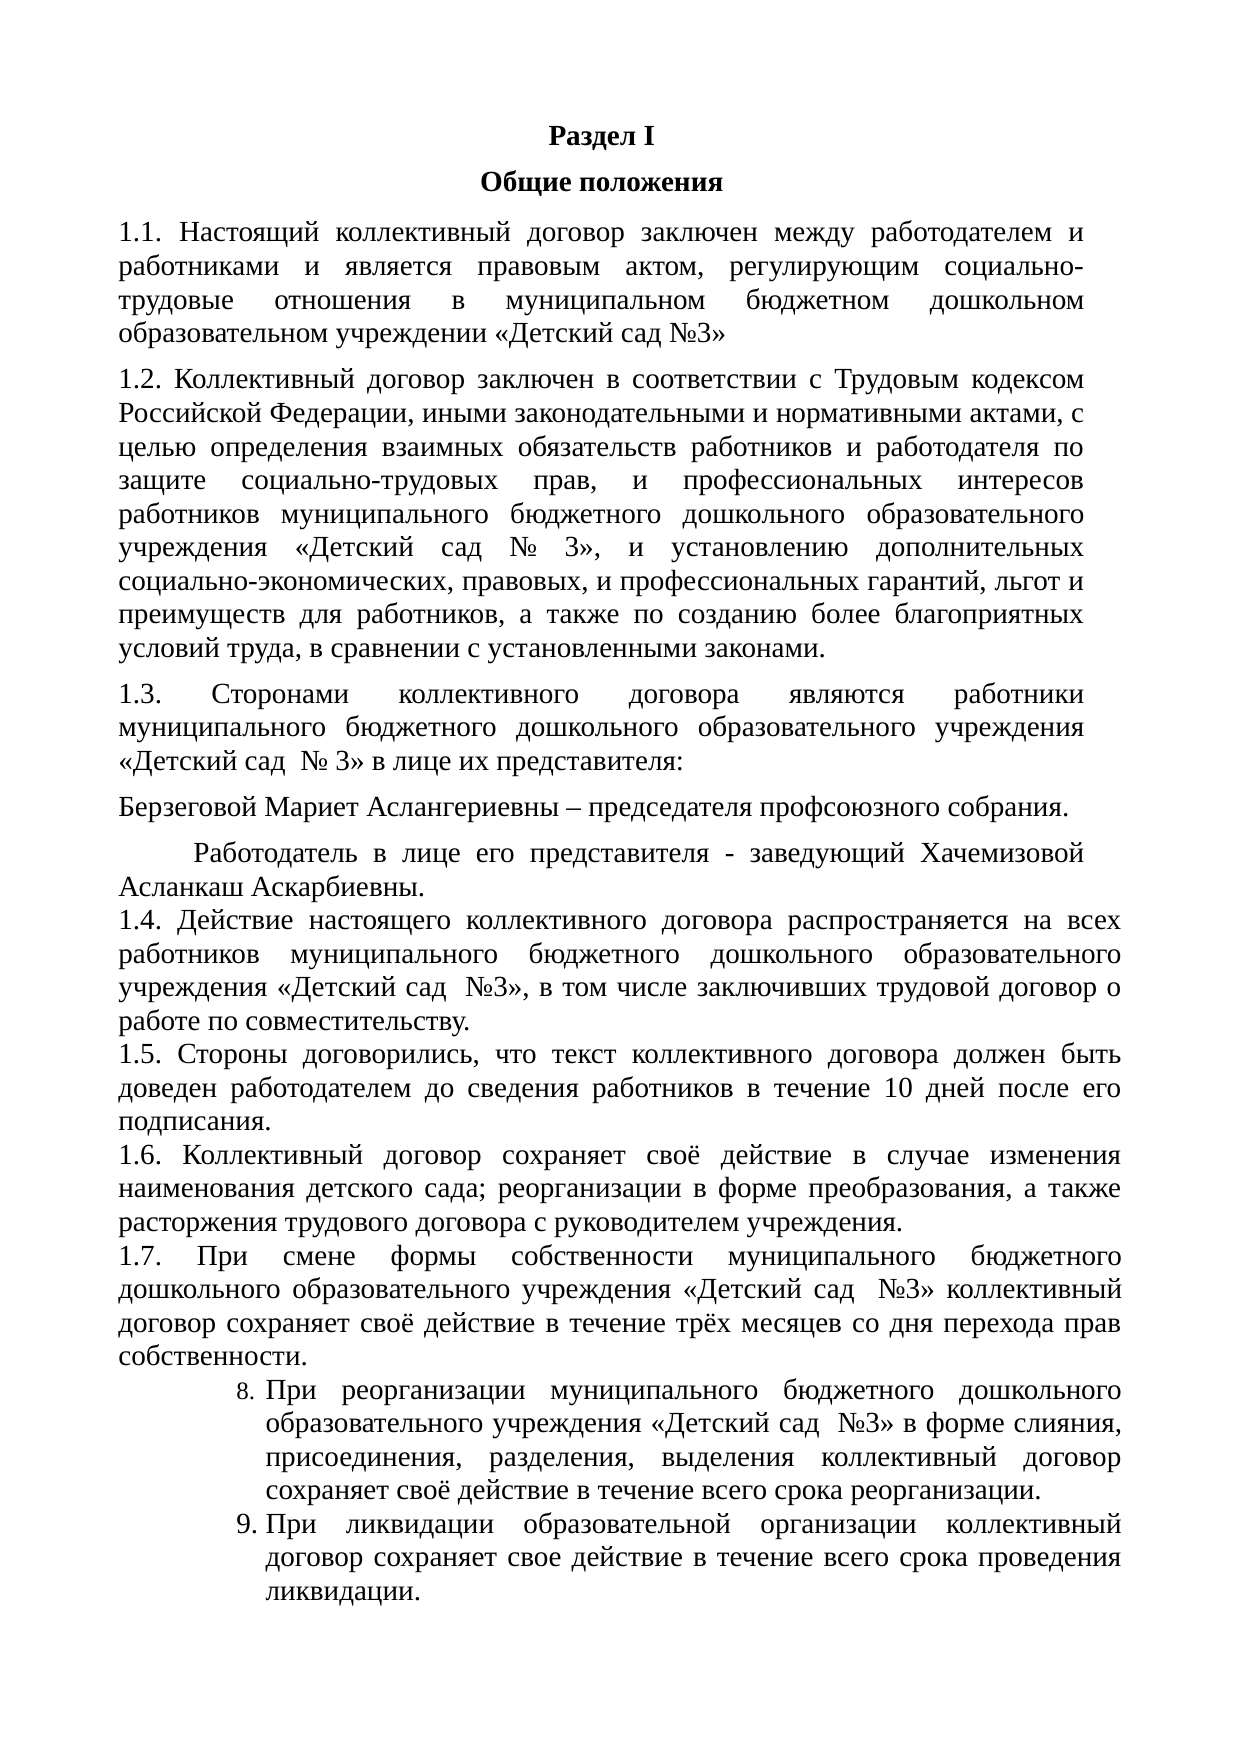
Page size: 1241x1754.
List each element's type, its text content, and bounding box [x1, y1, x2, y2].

text 1.7. При смене формы собственности муниципального бюджетного дошкольного образовательного учреждения «Детский сад №3» коллективный договор сохраняет своё действие в течение трёх месяцев со дня перехода прав собственности. [118, 1238, 1122, 1372]
text Берзеговой Мариет Аслангериевны – председателя профсоюзного собрания. [118, 789, 1085, 823]
text Раздел I [118, 118, 1085, 152]
text 1.5. Стороны договорились, что текст коллективного договора должен быть доведен работодателем до сведения работников в течение 10 дней после его подписания. [118, 1036, 1122, 1137]
text 1.4. Действие настоящего коллективного договора распространяется на всех работников муниципального бюджетного дошкольного образовательного учреждения «Детский сад №3», в том числе заключивших трудовой договор о работе по совместительству. [118, 902, 1122, 1036]
text 1.1. Настоящий коллективный договор заключен между работодателем и работниками и является правовым актом, регулирующим социально-трудовые отношения в муниципальном бюджетном дошкольном образовательном учреждении «Детский сад №3» [118, 210, 1085, 349]
text Работодатель в лице его представителя - заведующий Хачемизовой Асланкаш Аскарбиевны. [118, 835, 1085, 902]
list При ликвидации образовательной организации коллективный договор сохраняет свое действие в течение всего срока проведения ликвидации. [236, 1506, 1122, 1607]
text 1.2. Коллективный договор заключен в соответствии с Трудовым кодексом Российской Федерации, иными законодательными и нормативными актами, с целью определения взаимных обязательств работников и работодателя по защите социально-трудовых прав, и профессиональных интересов работников муниципального бюджетного дошкольного образовательного учреждения «Детский сад № 3», и установлению дополнительных социально-экономических, правовых, и профессиональных гарантий, льгот и преимуществ для работников, а также по созданию более благоприятных условий труда, в сравнении с установленными законами. [118, 362, 1085, 663]
list При реорганизации муниципального бюджетного дошкольного образовательного учреждения «Детский сад №3» в форме слияния, присоединения, разделения, выделения коллективный договор сохраняет своё действие в течение всего срока реорганизации. [236, 1372, 1122, 1506]
text 1.6. Коллективный договор сохраняет своё действие в случае изменения наименования детского сада; реорганизации в форме преобразования, а также расторжения трудового договора с руководителем учреждения. [118, 1137, 1122, 1238]
text Общие положения [118, 164, 1085, 198]
text 1.3. Сторонами коллективного договора являются работники муниципального бюджетного дошкольного образовательного учреждения «Детский сад № 3» в лице их представителя: [118, 676, 1085, 777]
